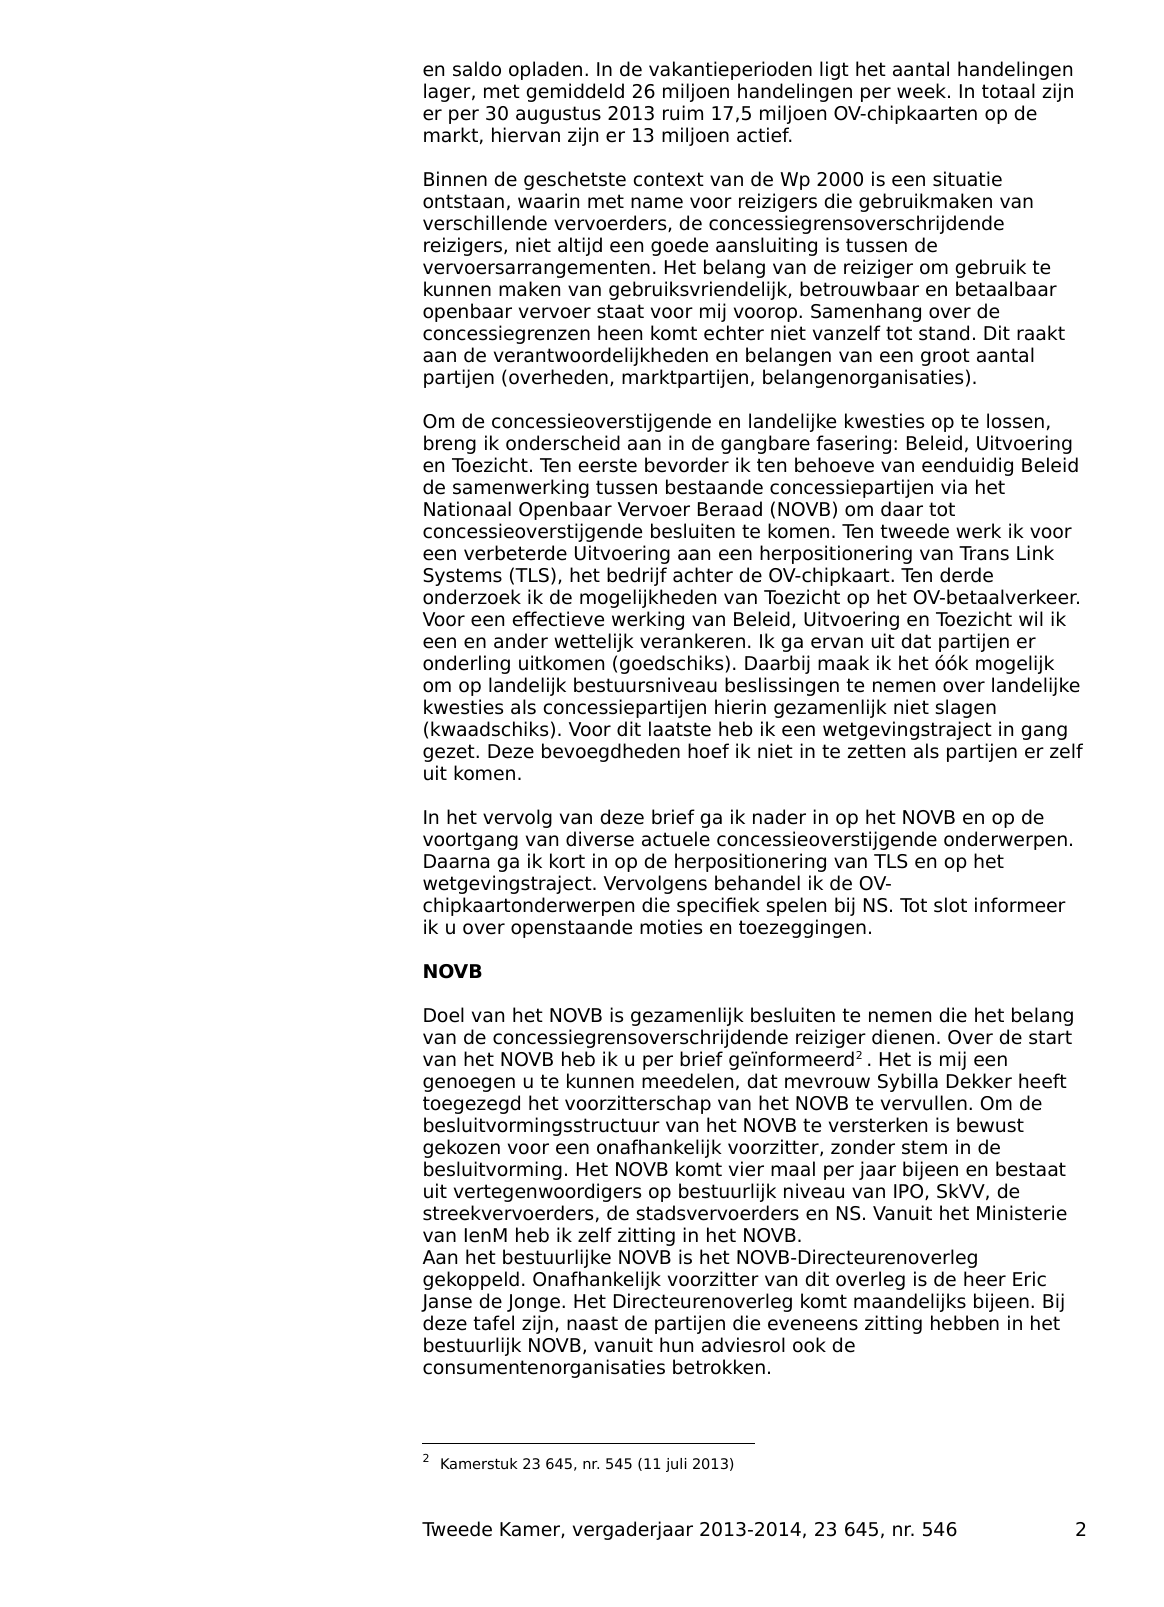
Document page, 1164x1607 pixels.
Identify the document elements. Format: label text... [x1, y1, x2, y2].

text Kamerstuk 23 645, nr. 545 (11 juli 2013) [422, 1452, 1087, 1474]
text Om de concessieoverstijgende en landelijke kwesties op te lossen, breng ik onderscheid aan in de gangbare fasering: Beleid, Uitvoering en Toezicht. Ten eerste bevorder ik ten behoeve van eenduidig Beleid de samenwerking tussen bestaande concessiepartijen via het Nationaal Openbaar Vervoer Beraad (NOVB) om daar tot concessieoverstijgende besluiten te komen. Ten tweede werk ik voor een verbeterde Uitvoering aan een herpositionering van Trans Link Systems (TLS), het bedrijf achter de OV-chipkaart. Ten derde onderzoek ik de mogelijkheden van Toezicht op het OV-betaalverkeer. Voor een effectieve werking van Beleid, Uitvoering en Toezicht wil ik een en ander wettelijk verankeren. Ik ga ervan uit dat partijen er onderling uitkomen (goedschiks). Daarbij maak ik het óók mogelijk om op landelijk bestuursniveau beslissingen te nemen over landelijke kwesties als concessiepartijen hierin gezamenlijk niet slagen (kwaadschiks). Voor dit laatste heb ik een wetgevingstraject in gang gezet. Deze bevoegdheden hoef ik niet in te zetten als partijen er zelf uit komen. [422, 411, 1087, 785]
subtitle NOVB [422, 961, 1087, 983]
text In het vervolg van deze brief ga ik nader in op het NOVB en op de voortgang van diverse actuele concessieoverstijgende onderwerpen. Daarna ga ik kort in op de herpositionering van TLS en op het wetgevingstraject. Vervolgens behandel ik de OV-chipkaartonderwerpen die specifiek spelen bij NS. Tot slot informeer ik u over openstaande moties en toezeggingen. [422, 807, 1087, 939]
text Doel van het NOVB is gezamenlijk besluiten te nemen die het belang van de concessiegrensoverschrijdende reiziger dienen. Over de start van het NOVB heb ik u per brief geïnformeerd. Het is mij een genoegen u te kunnen meedelen, dat mevrouw Sybilla Dekker heeft toegezegd het voorzitterschap van het NOVB te vervullen. Om de besluitvormingsstructuur van het NOVB te versterken is bewust gekozen voor een onafhankelijk voorzitter, zonder stem in de besluitvorming. Het NOVB komt vier maal per jaar bijeen en bestaat uit vertegenwoordigers op bestuurlijk niveau van IPO, SkVV, de streekvervoerders, de stadsvervoerders en NS. Vanuit het Ministerie van IenM heb ik zelf zitting in het NOVB. [422, 1005, 1087, 1247]
text Aan het bestuurlijke NOVB is het NOVB-Directeurenoverleg gekoppeld. Onafhankelijk voorzitter van dit overleg is de heer Eric Janse de Jonge. Het Directeurenoverleg komt maandelijks bijeen. Bij deze tafel zijn, naast de partijen die eveneens zitting hebben in het bestuurlijk NOVB, vanuit hun adviesrol ook de consumentenorganisaties betrokken. [422, 1247, 1087, 1379]
text Binnen de geschetste context van de Wp 2000 is een situatie ontstaan, waarin met name voor reizigers die gebruikmaken van verschillende vervoerders, de concessiegrensoverschrijdende reizigers, niet altijd een goede aansluiting is tussen de vervoersarrangementen. Het belang van de reiziger om gebruik te kunnen maken van gebruiksvriendelijk, betrouwbaar en betaalbaar openbaar vervoer staat voor mij voorop. Samenhang over de concessiegrenzen heen komt echter niet vanzelf tot stand. Dit raakt aan de verantwoordelijkheden en belangen van een groot aantal partijen (overheden, marktpartijen, belangenorganisaties). [422, 169, 1087, 389]
text en saldo opladen. In de vakantieperioden ligt het aantal handelingen lager, met gemiddeld 26 miljoen handelingen per week. In totaal zijn er per 30 augustus 2013 ruim 17,5 miljoen OV-chipkaarten op de markt, hiervan zijn er 13 miljoen actief. [422, 59, 1087, 147]
